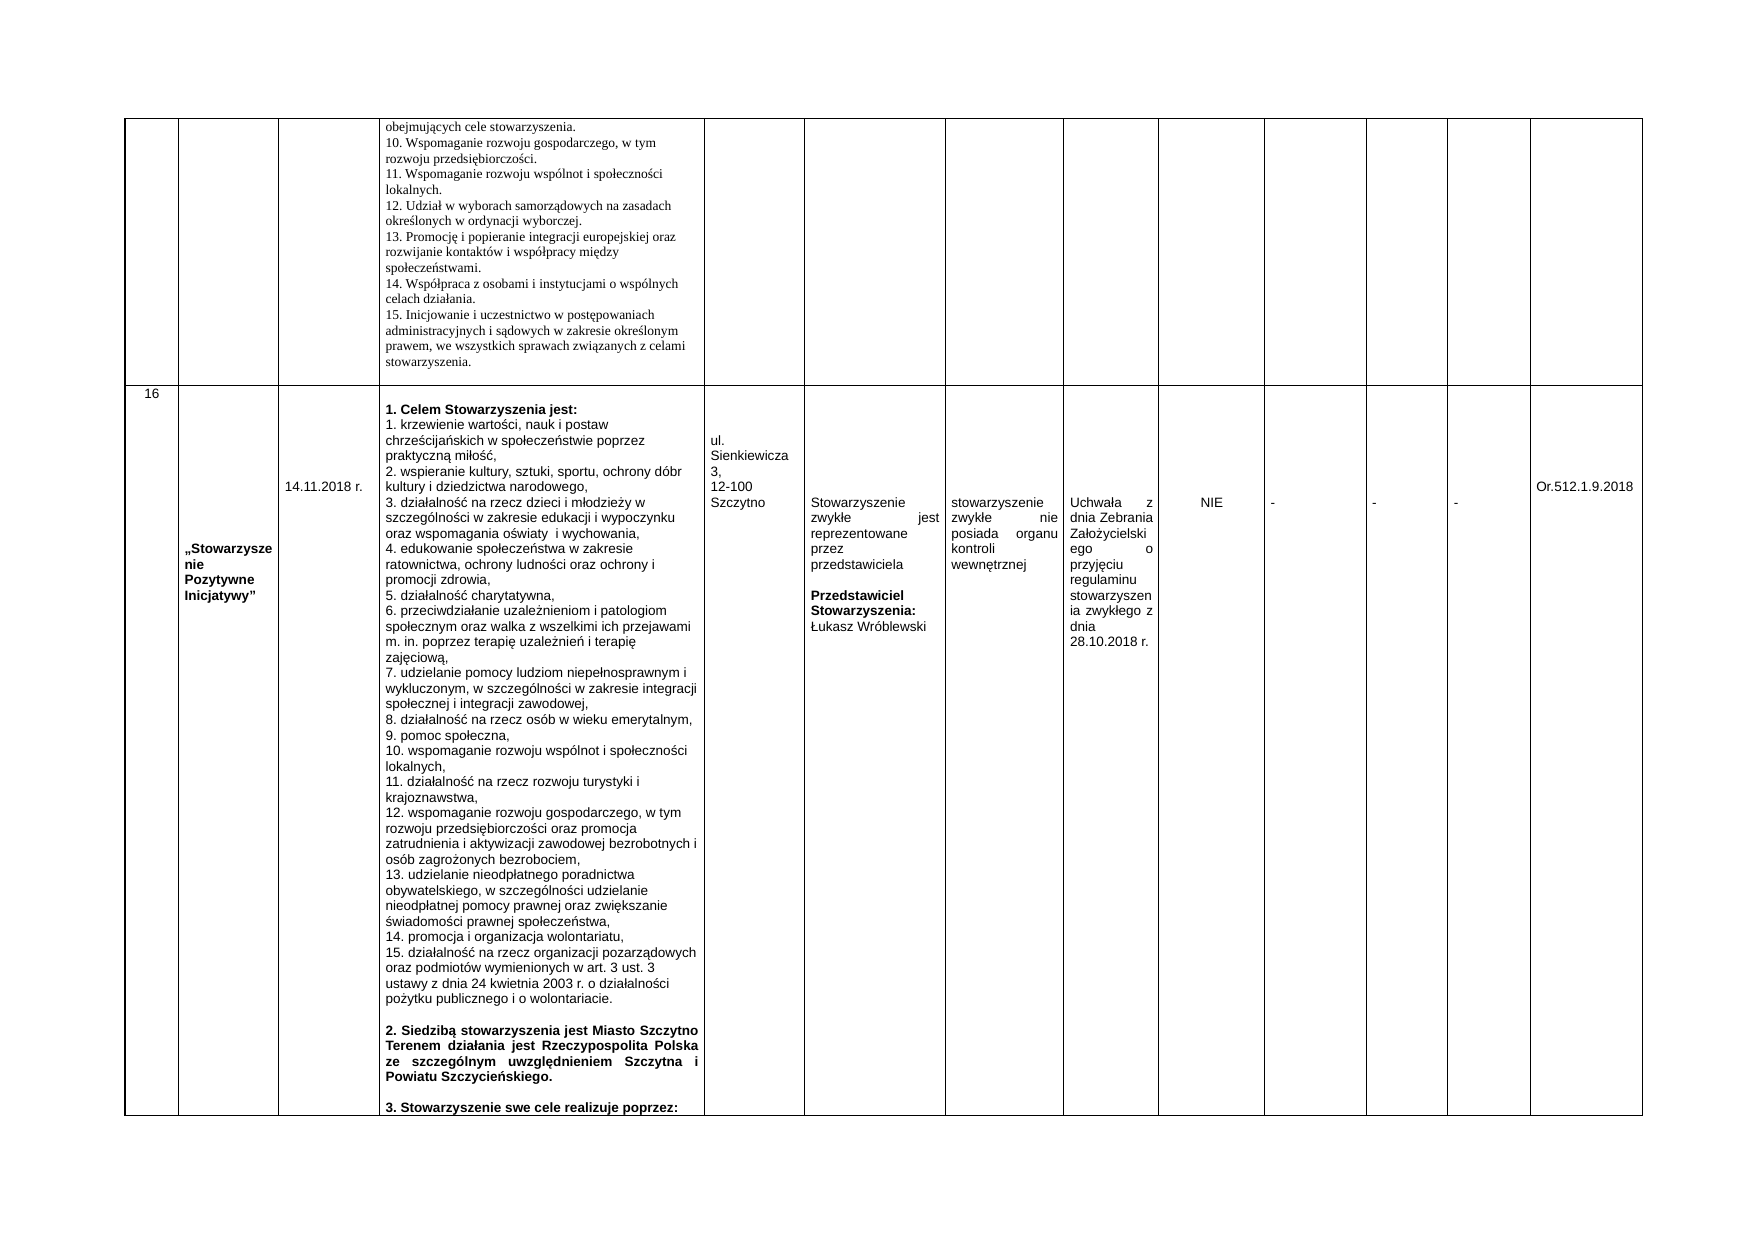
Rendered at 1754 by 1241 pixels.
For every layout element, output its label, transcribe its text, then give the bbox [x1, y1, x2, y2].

table_cell - [1448, 119, 1530, 385]
table_cell stowarzyszenie zwykłe nie posiada organu kontroli wewnętrznej [946, 386, 1063, 1115]
table_cell [946, 119, 1063, 385]
table_cell [805, 119, 945, 385]
table_cell 1. Celem Stowarzyszenia jest: 1. krzewienie wartości, nauk i postaw chrześcijańskich w społeczeństwie poprzez praktyczną miłość, 2. wspieranie kultury, sztuki, sportu, ochrony dóbr kultury i dziedzictwa narodowego, 3. działalność na rzecz dzieci i młodzieży w szczególności w zakresie edukacji i wypoczynku oraz wspomagania oświaty i wychowania, 4. edukowanie społeczeństwa w zakresie ratownictwa, ochrony ludności oraz ochrony i promocji zdrowia, 5. działalność charytatywna, 6. przeciwdziałanie uzależnieniom i patologiom społecznym oraz walka z wszelkimi ich przejawami m. in. poprzez terapię uzależnień i terapię zajęciową, 7. udzielanie pomocy ludziom niepełnosprawnym i wykluczonym, w szczególności w zakresie integracji społecznej i integracji zawodowej, 8. działalność na rzecz osób w wieku emerytalnym, 9. pomoc społeczna, 10. wspomaganie rozwoju wspólnot i społeczności lokalnych, 11. działalność na rzecz rozwoju turystyki i krajoznawstwa, 12. wspomaganie rozwoju gospodarczego, w tym rozwoju przedsiębiorczości oraz promocja zatrudnienia i aktywizacji zawodowej bezrobotnych i osób zagrożonych bezrobociem, 13. udzielanie nieodpłatnego poradnictwa obywatelskiego, w szczególności udzielanie nieodpłatnej pomocy prawnej oraz zwiększanie świadomości prawnej społeczeństwa, 14. promocja i organizacja wolontariatu, 15. działalność na rzecz organizacji pozarządowych oraz podmiotów wymienionych w art. 3 ust. 3 ustawy z dnia 24 kwietnia 2003 r. o działalności pożytku publicznego i o wolontariacie. 2. Siedzibą stowarzyszenia jest Miasto Szczytno Terenem działania jest Rzeczypospolita Polska ze szczególnym uwzględnieniem Szczytna i Powiatu Szczycieńskiego. 3. Stowarzyszenie swe cele realizuje poprzez: [380, 386, 704, 1115]
table_cell NIE [1159, 386, 1264, 1115]
table_cell Stowarzyszenie zwykłe jest reprezentowane przez przedstawiciela Przedstawiciel Stowarzyszenia: Łukasz Wróblewski [805, 386, 945, 1115]
table_cell [1064, 119, 1158, 385]
table_cell [1531, 119, 1642, 385]
table_cell [1159, 119, 1264, 385]
table_cell - [1448, 386, 1530, 1115]
table_cell 14.11.2018 r. [279, 386, 379, 1115]
table_cell Uchwała z dnia Zebrania Założycielskiego o przyjęciu regulaminu stowarzyszenia zwykłego z dnia 28.10.2018 r. [1064, 386, 1158, 1115]
table_cell - [1367, 386, 1447, 1115]
table_cell „Stowarzyszenie Pozytywne Inicjatywy” [179, 386, 278, 1115]
table_cell Or.512.1.9.2018 [1531, 386, 1642, 1115]
table_cell - [1265, 386, 1366, 1115]
table_cell [279, 119, 379, 385]
table_cell 16 [126, 386, 178, 1115]
table_cell [126, 119, 178, 385]
table_cell - [1367, 119, 1447, 385]
table_cell ul. Sienkiewicza 3, 12-100 Szczytno [705, 386, 804, 1115]
table_cell - [1265, 119, 1366, 385]
table_cell [179, 119, 278, 385]
table_cell obejmujących cele stowarzyszenia. 10. Wspomaganie rozwoju gospodarczego, w tym rozwoju przedsiębiorczości. 11. Wspomaganie rozwoju wspólnot i społeczności lokalnych. 12. Udział w wyborach samorządowych na zasadach określonych w ordynacji wyborczej. 13. Promocję i popieranie integracji europejskiej oraz rozwijanie kontaktów i współpracy między społeczeństwami. 14. Współpraca z osobami i instytucjami o wspólnych celach działania. 15. Inicjowanie i uczestnictwo w postępowaniach administracyjnych i sądowych w zakresie określonym prawem, we wszystkich sprawach związanych z celami stowarzyszenia. [380, 119, 704, 385]
table_cell [705, 119, 804, 385]
